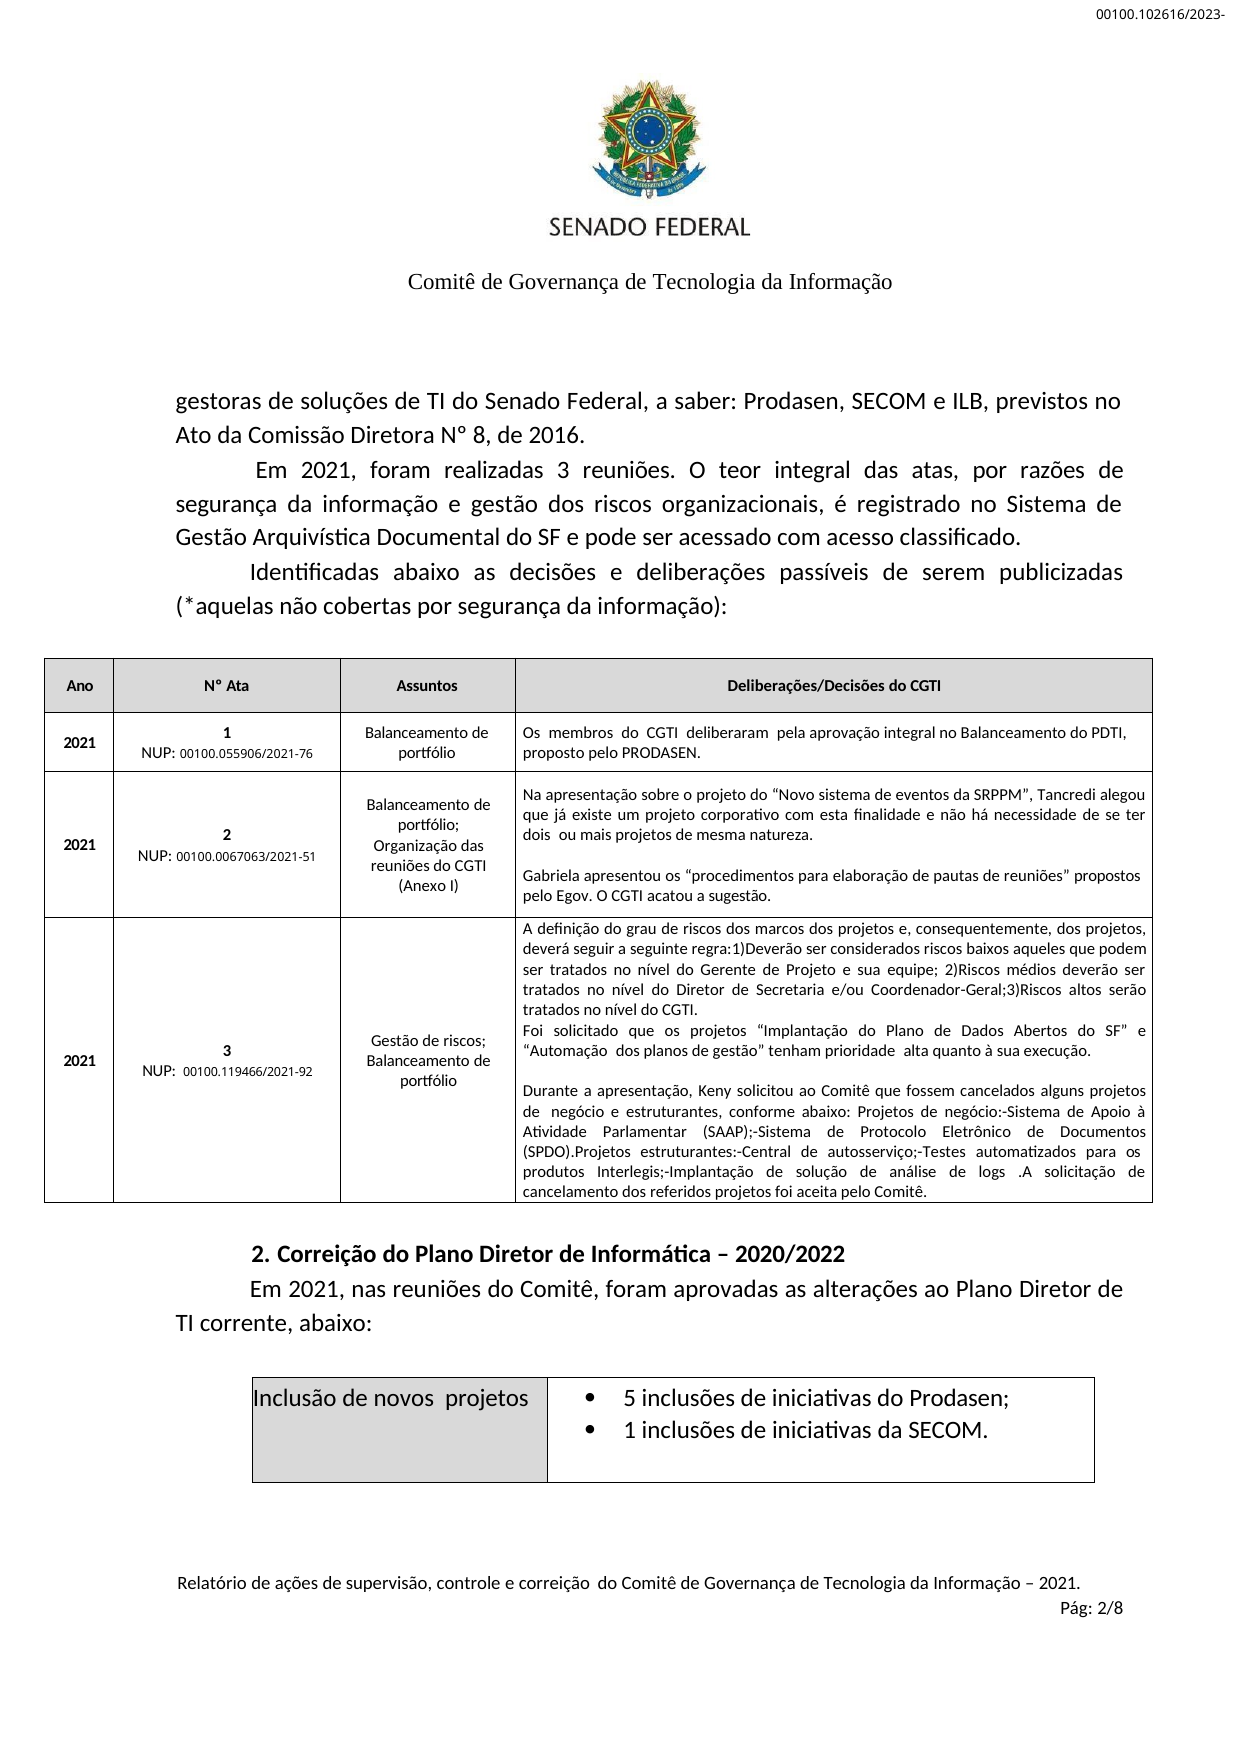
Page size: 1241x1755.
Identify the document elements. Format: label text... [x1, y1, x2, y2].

text Em 2021, nas reuniões do Comitê, foram aprovadas as alterações ao Plano Diretor de TI corrente, abaixo: [175, 1273, 1124, 1338]
text Identificadas abaixo as decisões e deliberações passíveis de serem publicizadas (*aquelas não cobertas por segurança da informação): [175, 556, 1124, 621]
table_cell 2021 [45, 772, 113, 917]
table_header Nº Ata [114, 659, 340, 712]
table_header Assuntos [341, 659, 515, 712]
text gestoras de soluções de TI do Senado Federal, a saber: Prodasen, SECOM e ILB, previstos no Ato da Comissão Diretora Nº 8, de 2016. [175, 385, 1123, 450]
table_cell 2 NUP: 00100.0067063/2021-51 [114, 772, 340, 917]
table_header Ano [45, 659, 113, 712]
table_cell A definição do grau de riscos dos marcos dos projetos e, consequentemente, dos projetos, deverá seguir a seguinte regra:1)Deverão ser considerados riscos baixos aqueles que podem ser tratados no nível do Gerente de Projeto e sua equipe; 2)Riscos médios deverão ser tratados no nível do Diretor de Secretaria e/ou Coordenador-Geral;3)Riscos altos serão tratados no nível do CGTI. Foi solicitado que os projetos “Implantação do Plano de Dados Abertos do SF” e “Automação dos planos de gestão” tenham prioridade alta quanto à sua execução. Durante a apresentação, Keny solicitou ao Comitê que fossem cancelados alguns projetos de negócio e estruturantes, conforme abaixo: Projetos de negócio:-Sistema de Apoio à Atividade Parlamentar (SAAP);-Sistema de Protocolo Eletrônico de Documentos (SPDO).Projetos estruturantes:-Central de autosserviço;-Testes automatizados para os produtos Interlegis;-Implantação de solução de análise de logs .A solicitação de cancelamento dos referidos projetos foi aceita pelo Comitê. [516, 918, 1152, 1202]
table_cell 1 NUP: 00100.055906/2021-76 [114, 713, 340, 771]
table_cell Os membros do CGTI deliberaram pela aprovação integral no Balanceamento do PDTI, proposto pelo PRODASEN. [516, 713, 1152, 771]
table_header 5 inclusões de iniciativas do Prodasen; 1 inclusões de iniciativas da SECOM. [548, 1378, 1094, 1482]
list Correição do Plano Diretor de Informática – 2020/2022 [251, 1238, 1167, 1269]
table_header Inclusão de novos projetos [253, 1378, 547, 1482]
text Em 2021, foram realizadas 3 reuniões. O teor integral das atas, por razões de segurança da informação e gestão dos riscos organizacionais, é registrado no Sistema de Gestão Arquivística Documental do SF e pode ser acessado com acesso classificado. [175, 454, 1124, 552]
table_cell Balanceamento de portfólio [341, 713, 515, 771]
table_cell Gestão de riscos; Balanceamento de portfólio [341, 918, 515, 1202]
table_cell Balanceamento de portfólio; Organização das reuniões do CGTI (Anexo I) [341, 772, 515, 917]
table_cell 2021 [45, 918, 113, 1202]
table_cell 2021 [45, 713, 113, 771]
table_header Deliberações/Decisões do CGTI [516, 659, 1152, 712]
table_cell 3 NUP: 00100.119466/2021-92 [114, 918, 340, 1202]
table_cell Na apresentação sobre o projeto do “Novo sistema de eventos da SRPPM”, Tancredi alegou que já existe um projeto corporativo com esta finalidade e não há necessidade de se ter dois ou mais projetos de mesma natureza. Gabriela apresentou os “procedimentos para elaboração de pautas de reuniões” propostos pelo Egov. O CGTI acatou a sugestão. [516, 772, 1152, 917]
